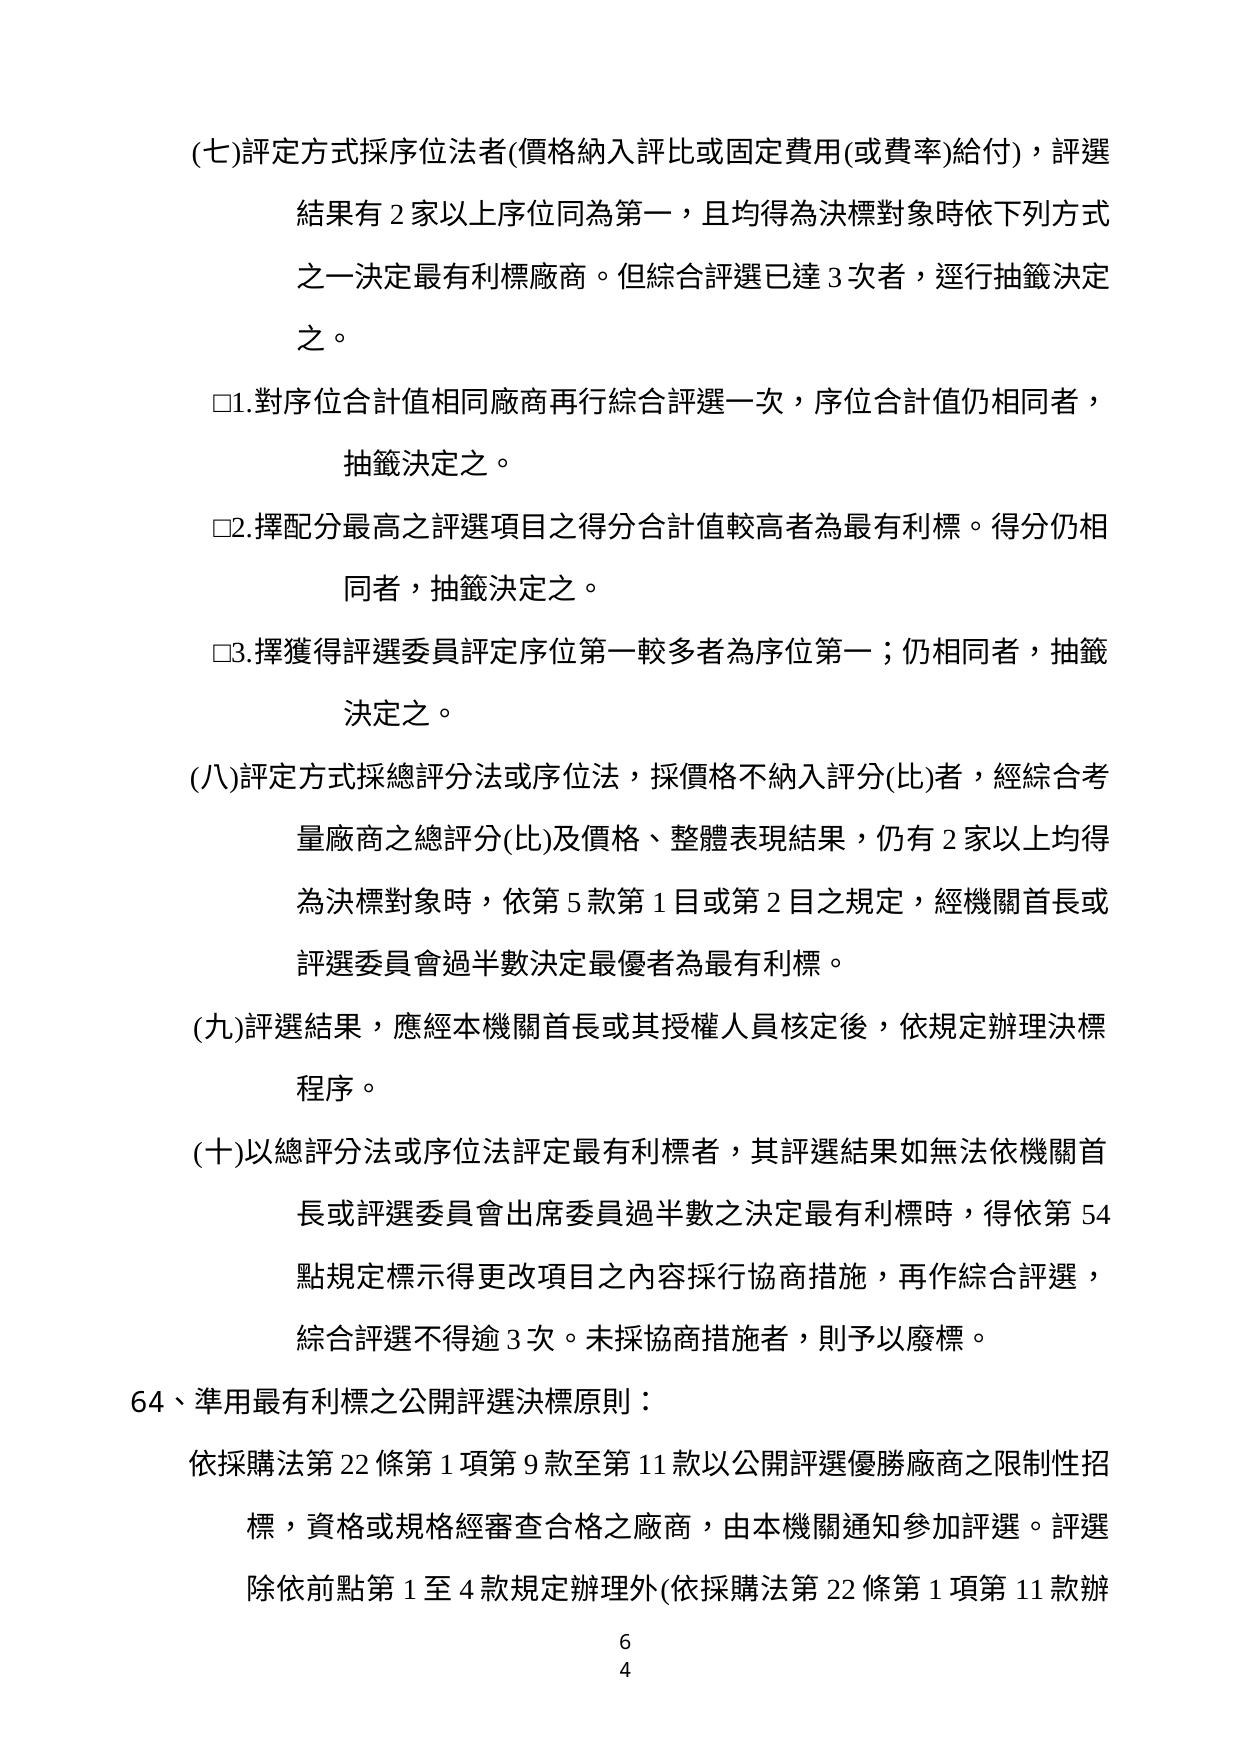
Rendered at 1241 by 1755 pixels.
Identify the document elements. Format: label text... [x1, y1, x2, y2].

text □2.擇配分最高之評選項目之得分合計值較高者為最有利標。得分仍相同者，抽籤決定之。 [130, 483, 1110, 608]
text (十)以總評分法或序位法評定最有利標者，其評選結果如無法依機關首長或評選委員會出席委員過半數之決定最有利標時，得依第54點規定標示得更改項目之內容採行協商措施，再作綜合評選，綜合評選不得逾3次。未採協商措施者，則予以廢標。 [130, 1108, 1110, 1358]
text (九)評選結果，應經本機關首長或其授權人員核定後，依規定辦理決標程序。 [130, 983, 1110, 1108]
text 依採購法第22條第1項第9款至第11款以公開評選優勝廠商之限制性招標，資格或規格經審查合格之廠商，由本機關通知參加評選。評選除依前點第1至4款規定辦理外(依採購法第22條第1項第11款辦 [130, 1420, 1110, 1608]
text □3.擇獲得評選委員評定序位第一較多者為序位第一；仍相同者，抽籤決定之。 [130, 608, 1110, 733]
text (七)評定方式採序位法者(價格納入評比或固定費用(或費率)給付)，評選結果有2家以上序位同為第一，且均得為決標對象時依下列方式之一決定最有利標廠商。但綜合評選已達3次者，逕行抽籤決定之。 [130, 108, 1110, 358]
text □1.對序位合計值相同廠商再行綜合評選一次，序位合計值仍相同者，抽籤決定之。 [130, 358, 1110, 483]
list 準用最有利標之公開評選決標原則： [130, 1358, 1110, 1420]
text (八)評定方式採總評分法或序位法，採價格不納入評分(比)者，經綜合考量廠商之總評分(比)及價格、整體表現結果，仍有2家以上均得為決標對象時，依第5款第1目或第2目之規定，經機關首長或評選委員會過半數決定最優者為最有利標。 [130, 733, 1110, 983]
